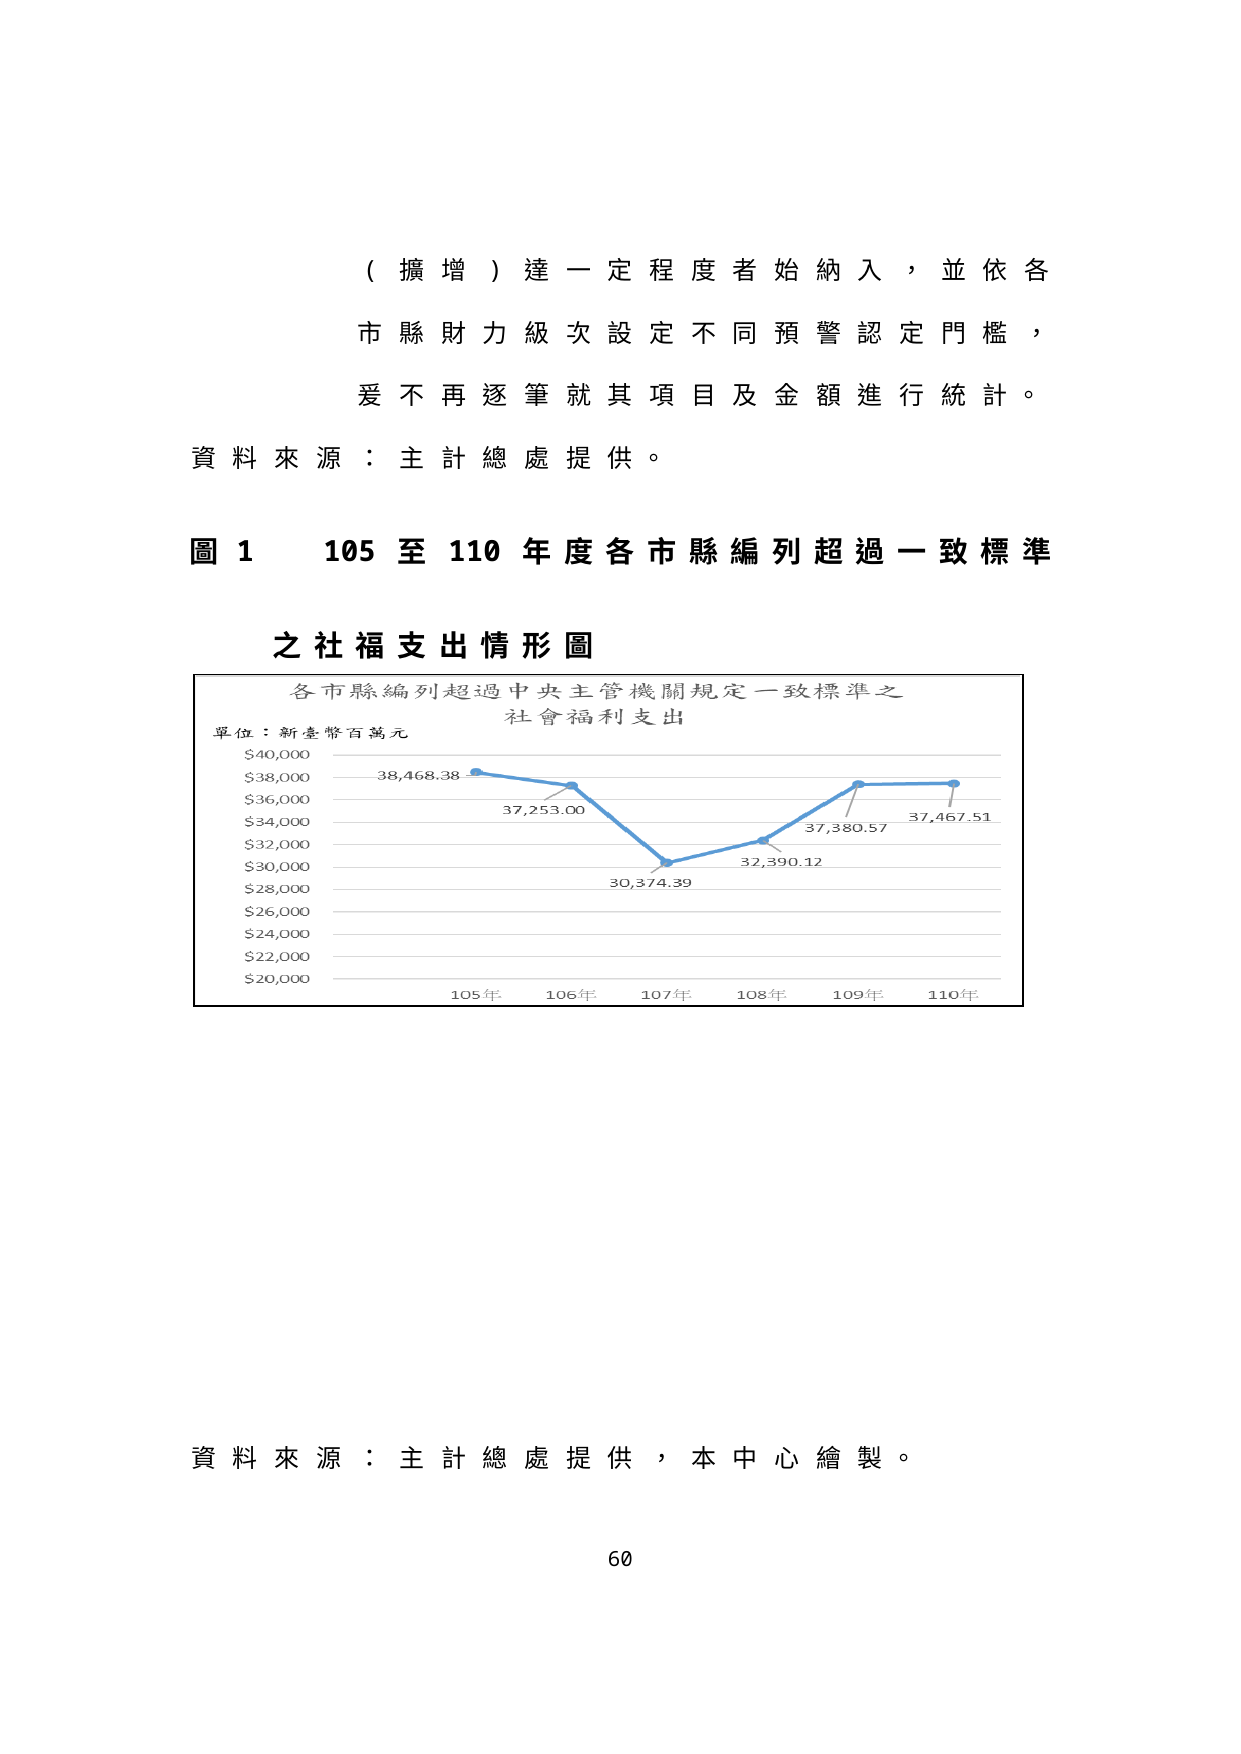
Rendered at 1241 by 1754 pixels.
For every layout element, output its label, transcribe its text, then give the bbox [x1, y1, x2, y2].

text (擴增)達一定程度者始納入，並依各市縣財力級次設定不同預警認定門檻，爰不再逐筆就其項目及金額進行統計。 [183, 227, 1058, 415]
text 圖1 105至110年度各市縣編列超過一致標準之社福支出情形圖 [183, 477, 1058, 665]
text 資料來源：主計總處提供，本中心繪製。 [183, 1415, 1058, 1477]
text 資料來源：主計總處提供。 [183, 415, 1058, 477]
